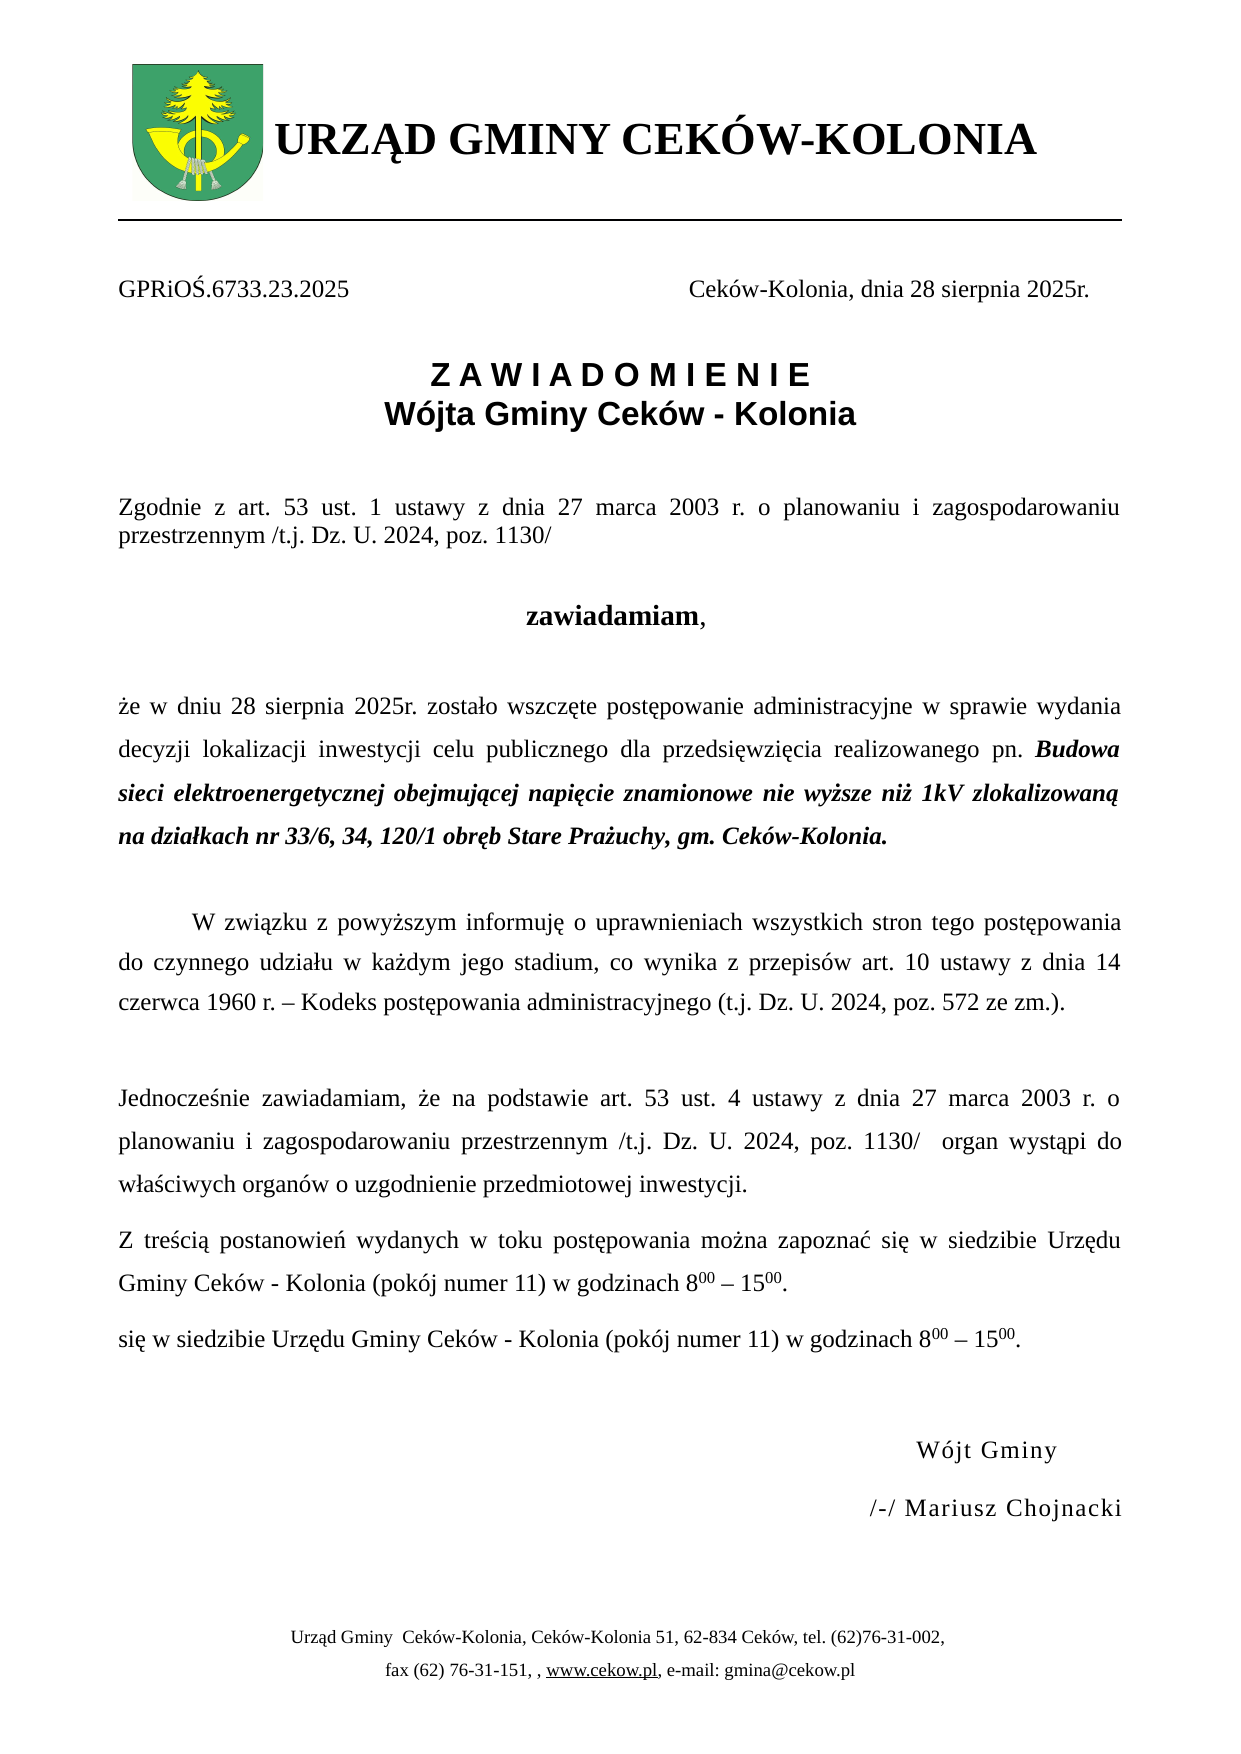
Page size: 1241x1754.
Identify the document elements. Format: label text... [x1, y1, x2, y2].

text Z treścią postanowień wydanych w toku postępowania można zapoznać się w siedzibie Urzędu Gminy Ceków - Kolonia (pokój numer 11) w godzinach 800 – 1500. [118, 1225, 1122, 1297]
text GPRiOŚ.6733.23.2025 Ceków-Kolonia, dnia 28 sierpnia 2025r. [118, 274, 1122, 302]
text zawiadamiam, [110, 598, 1122, 632]
text W związku z powyższym informuję o uprawnieniach wszystkich stron tego postępowania do czynnego udziału w każdym jego stadium, co wynika z przepisów art. 10 ustawy z dnia 14 czerwca 1960 r. – Kodeks postępowania administracyjnego (t.j. Dz. U. 2024, poz. 572 ze zm.). [118, 907, 1122, 1016]
subtitle Z A W I A D O M I E N I E [118, 355, 1122, 393]
text Jednocześnie zawiadamiam, że na podstawie art. 53 ust. 4 ustawy z dnia 27 marca 2003 r. o planowaniu i zagospodarowaniu przestrzennym /t.j. Dz. U. 2024, poz. 1130/ organ wystąpi do właściwych organów o uzgodnienie przedmiotowej inwestycji. [118, 1083, 1122, 1198]
text /-/ Mariusz Chojnacki [118, 1493, 1122, 1521]
text że w dniu 28 sierpnia 2025r. zostało wszczęte postępowanie administracyjne w sprawie wydania decyzji lokalizacji inwestycji celu publicznego dla przedsięwzięcia realizowanego pn. Budowa sieci elektroenergetycznej obejmującej napięcie znamionowe nie wyższe niż 1kV zlokalizowaną na działkach nr 33/6, 34, 120/1 obręb Stare Prażuchy, gm. Ceków-Kolonia. [118, 691, 1122, 849]
text Wójt Gminy [118, 1435, 1122, 1464]
picture [132, 64, 264, 201]
text się w siedzibie Urzędu Gminy Ceków - Kolonia (pokój numer 11) w godzinach 800 – 1500. [118, 1324, 1122, 1353]
text Zgodnie z art. 53 ust. 1 ustawy z dnia 27 marca 2003 r. o planowaniu i zagospodarowaniu przestrzennym /t.j. Dz. U. 2024, poz. 1130/ [118, 492, 1122, 549]
subtitle Wójta Gminy Ceków - Kolonia [118, 393, 1122, 432]
